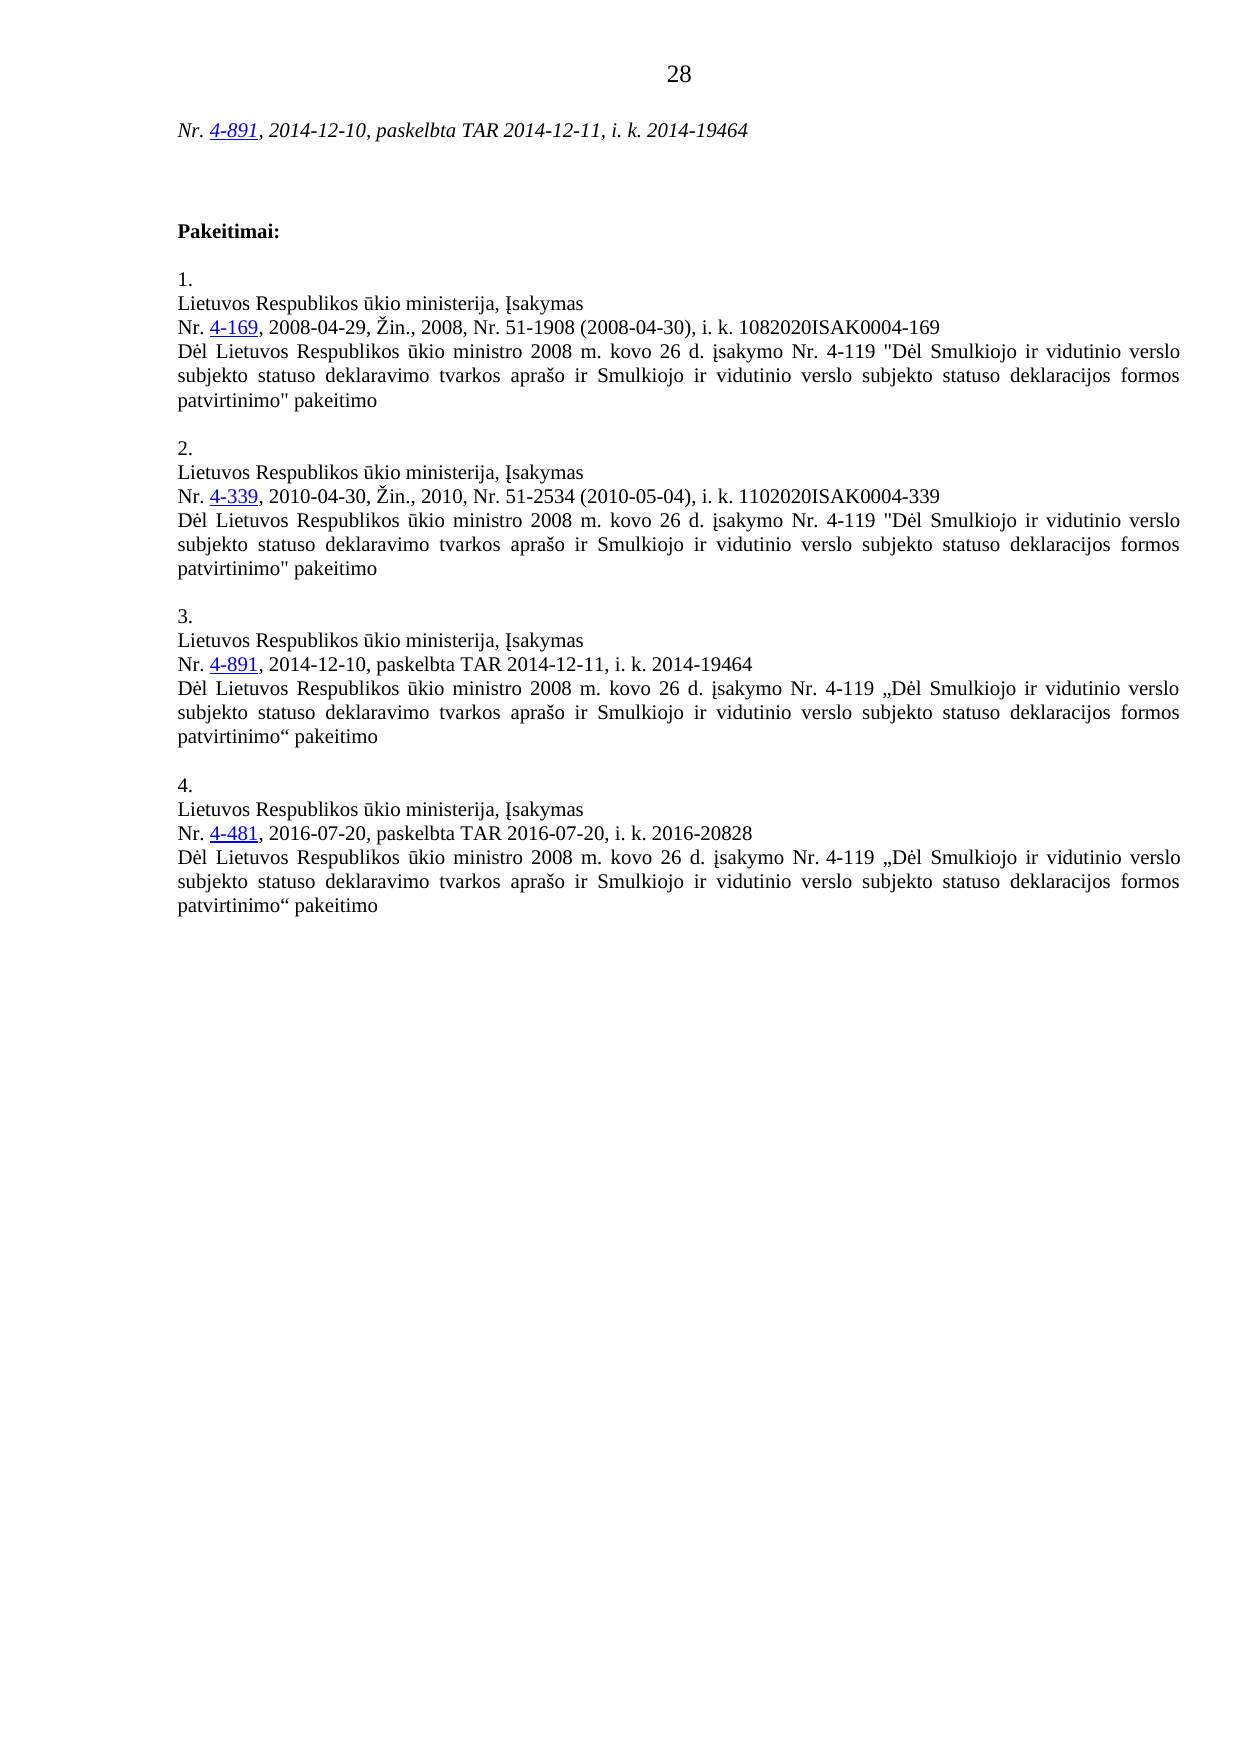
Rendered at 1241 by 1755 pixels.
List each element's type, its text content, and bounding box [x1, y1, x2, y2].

text Nr. 4-339, 2010-04-30, Žin., 2010, Nr. 51-2534 (2010-05-04), i. k. 1102020ISAK0004-339 [177, 484, 1181, 508]
text Dėl Lietuvos Respublikos ūkio ministro 2008 m. kovo 26 d. įsakymo Nr. 4-119 „Dėl Smulkiojo ir vidutinio verslo subjekto statuso deklaravimo tvarkos aprašo ir Smulkiojo ir vidutinio verslo subjekto statuso deklaracijos formos patvirtinimo“ pakeitimo [177, 676, 1181, 748]
text Dėl Lietuvos Respublikos ūkio ministro 2008 m. kovo 26 d. įsakymo Nr. 4-119 „Dėl Smulkiojo ir vidutinio verslo subjekto statuso deklaravimo tvarkos aprašo ir Smulkiojo ir vidutinio verslo subjekto statuso deklaracijos formos patvirtinimo“ pakeitimo [177, 845, 1181, 917]
text Nr. 4-169, 2008-04-29, Žin., 2008, Nr. 51-1908 (2008-04-30), i. k. 1082020ISAK0004-169 [177, 315, 1181, 339]
text Dėl Lietuvos Respublikos ūkio ministro 2008 m. kovo 26 d. įsakymo Nr. 4-119 "Dėl Smulkiojo ir vidutinio verslo subjekto statuso deklaravimo tvarkos aprašo ir Smulkiojo ir vidutinio verslo subjekto statuso deklaracijos formos patvirtinimo" pakeitimo [177, 339, 1181, 412]
text 2. [177, 436, 1181, 460]
text Nr. 4-481, 2016-07-20, paskelbta TAR 2016-07-20, i. k. 2016-20828 [177, 821, 1181, 845]
text 4. [177, 772, 1181, 797]
text Dėl Lietuvos Respublikos ūkio ministro 2008 m. kovo 26 d. įsakymo Nr. 4-119 "Dėl Smulkiojo ir vidutinio verslo subjekto statuso deklaravimo tvarkos aprašo ir Smulkiojo ir vidutinio verslo subjekto statuso deklaracijos formos patvirtinimo" pakeitimo [177, 508, 1181, 580]
text Lietuvos Respublikos ūkio ministerija, Įsakymas [177, 291, 1181, 315]
text Nr. 4-891, 2014-12-10, paskelbta TAR 2014-12-11, i. k. 2014-19464 [177, 652, 1181, 676]
text Lietuvos Respublikos ūkio ministerija, Įsakymas [177, 460, 1181, 484]
text 3. [177, 604, 1181, 628]
text Pakeitimai: [177, 219, 1181, 243]
text Lietuvos Respublikos ūkio ministerija, Įsakymas [177, 797, 1181, 821]
text Lietuvos Respublikos ūkio ministerija, Įsakymas [177, 628, 1181, 652]
text Nr. 4-891, 2014-12-10, paskelbta TAR 2014-12-11, i. k. 2014-19464 [177, 118, 1181, 142]
text 1. [177, 267, 1181, 291]
